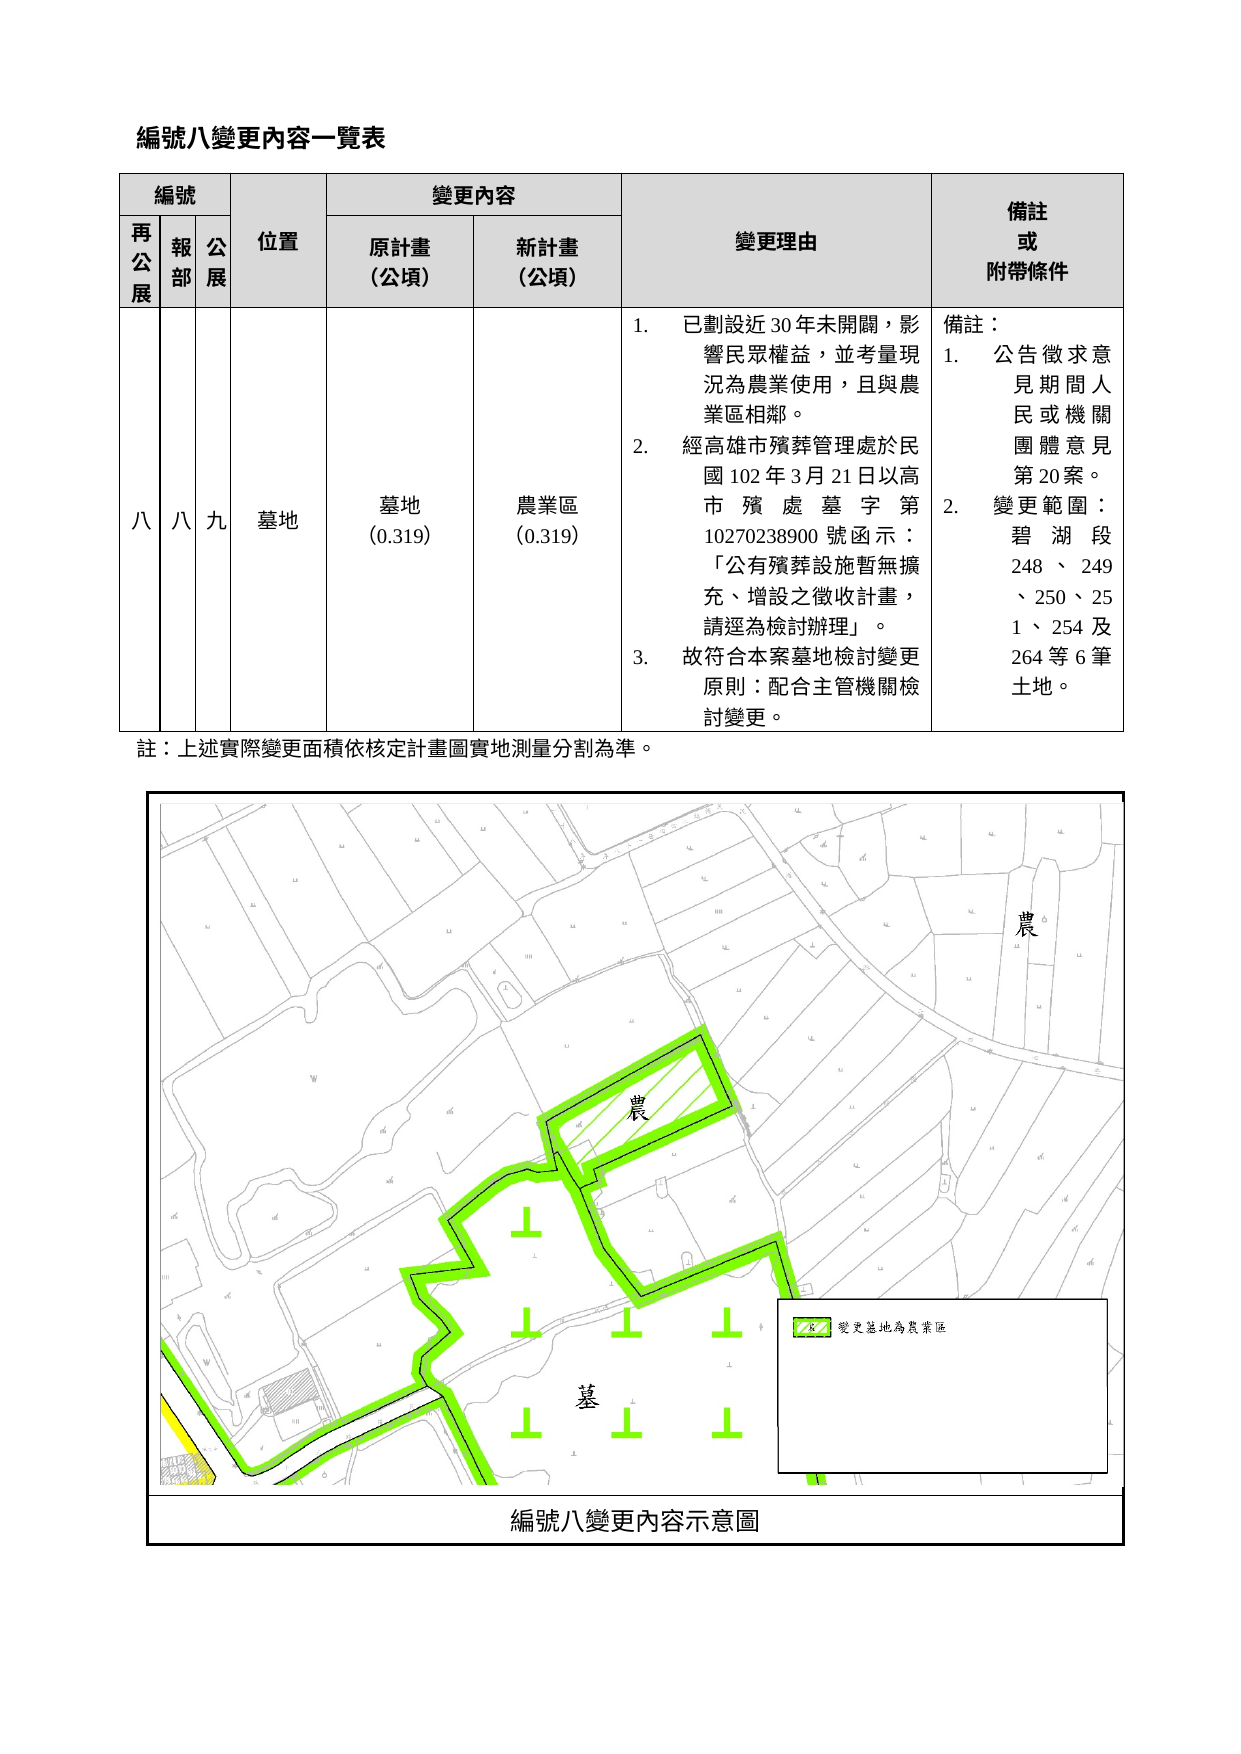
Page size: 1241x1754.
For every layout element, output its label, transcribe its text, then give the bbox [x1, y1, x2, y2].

table_header 位置 [231, 174, 326, 307]
table_cell 再公展 [120, 216, 159, 307]
table_cell 墓地 [231, 308, 326, 731]
table_cell 八 [120, 308, 159, 731]
text 註：上述實際變更面積依核定計畫圖實地測量分割為準。 [136, 732, 1104, 762]
table_cell 新計畫 （公頃） [474, 216, 621, 307]
picture [158, 802, 1124, 1487]
table_cell 公展 [196, 216, 230, 307]
table_cell 農業區 （0.319） [474, 308, 621, 731]
table_cell 八 [161, 308, 195, 731]
text 編號八變更內容一覽表 [136, 118, 1104, 154]
table_header 備註 或 附帶條件 [932, 174, 1123, 307]
table_cell 原計畫 （公頃） [327, 216, 473, 307]
table_cell 九 [196, 308, 230, 731]
table_header 編號 [120, 174, 230, 215]
table_cell 編號八變更內容示意圖 [149, 1496, 1122, 1542]
table_header 變更內容 [327, 174, 621, 215]
table_cell 已劃設近30年未開闢，影響民眾權益，並考量現況為農業使用，且與農業區相鄰。 經高雄市殯葬管理處於民國102年3月21日以高市殯處墓字第10270238900號函示：「公有殯葬設施暫無擴充、增設之徵收計畫，請逕為檢討辦理」。 故符合本案墓地檢討變更原則：配合主管機關檢討變更。 [622, 308, 931, 731]
table_header 變更理由 [622, 174, 931, 307]
table_cell 備註： 公告徵求意見期間人民或機關團體意見第20案。 變更範圍：碧湖段248、249、250、251、254及264等6筆土地。 [932, 308, 1123, 731]
table_header [149, 794, 1122, 1495]
table_cell 墓地 （0.319） [327, 308, 473, 731]
table_cell 報部 [161, 216, 195, 307]
